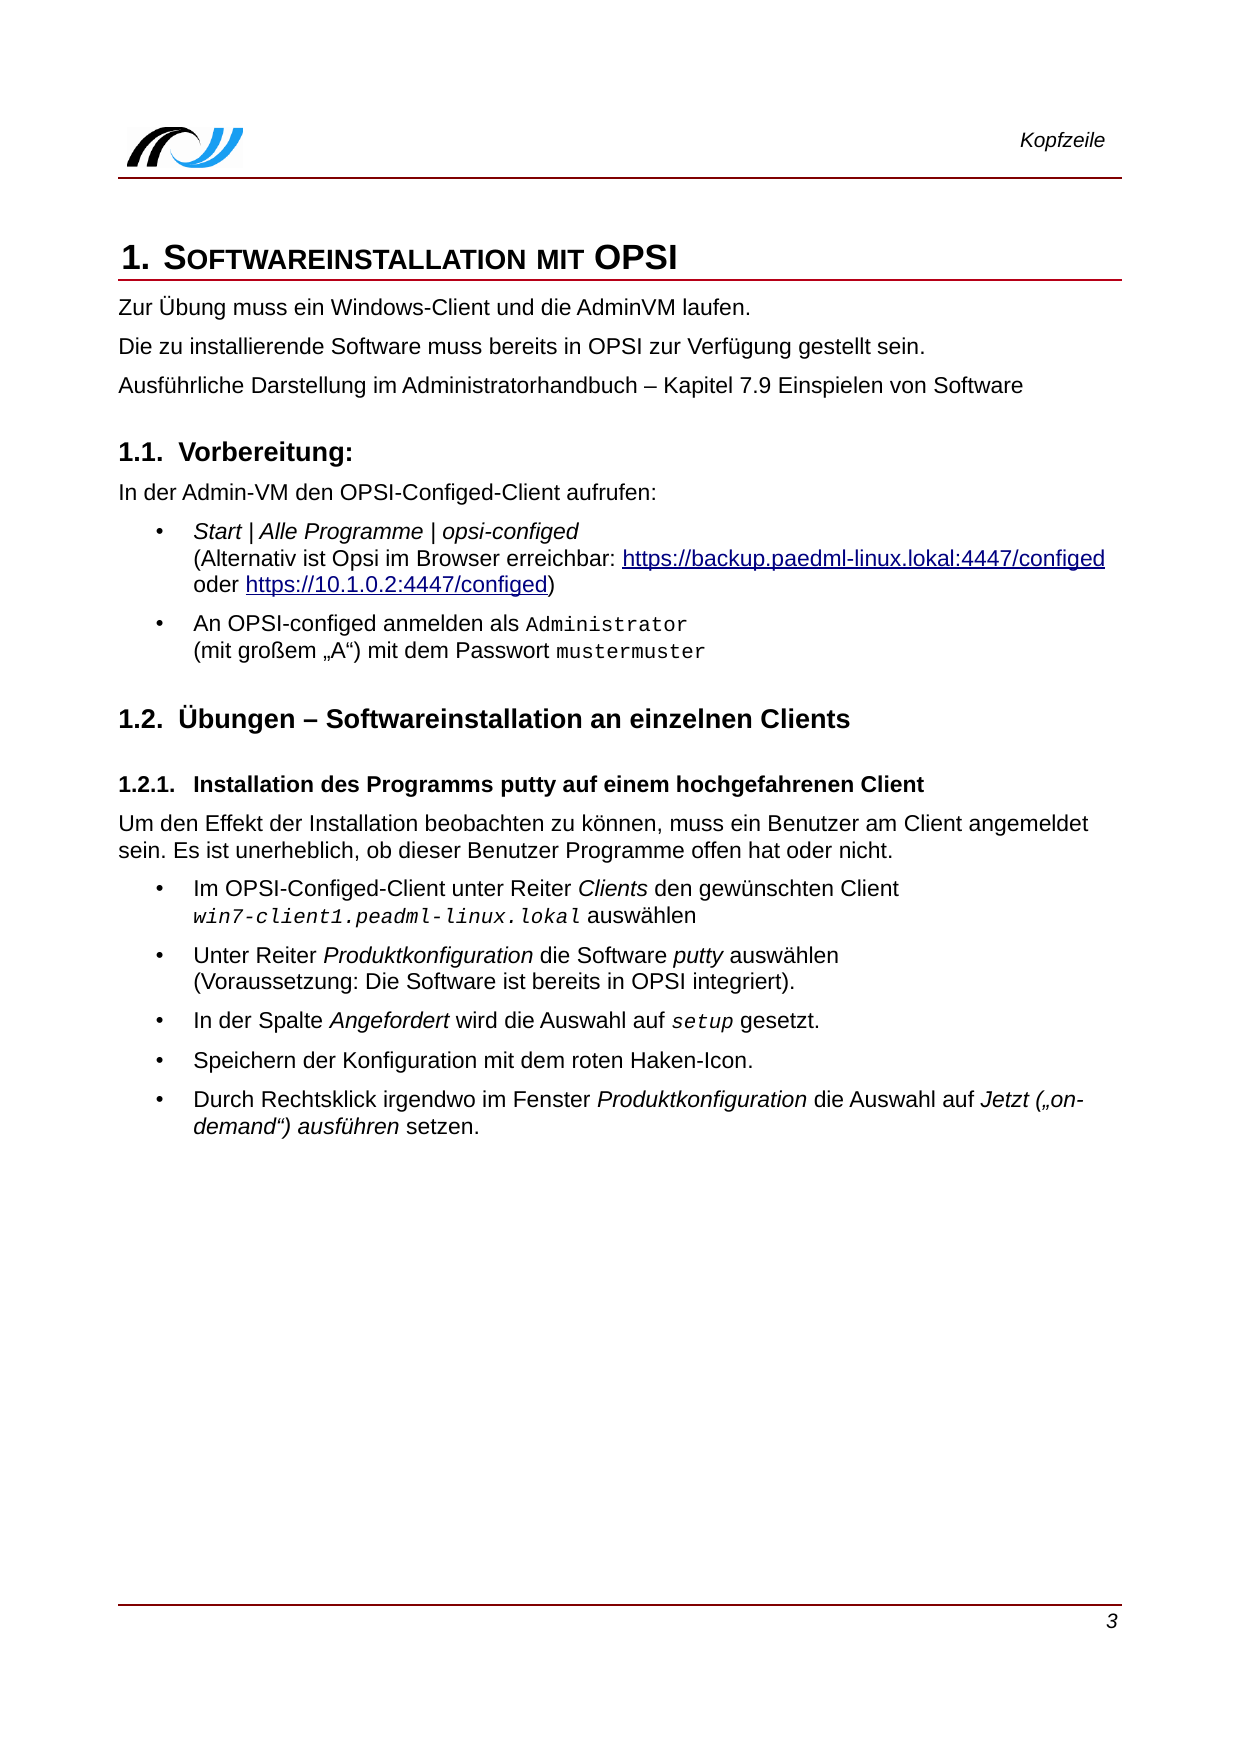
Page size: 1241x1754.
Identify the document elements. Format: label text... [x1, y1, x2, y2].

list An OPSI-configed anmelden als Administrator (mit großem „A“) mit dem Passwort mustermuster [156, 610, 1122, 665]
subtitle Installation des Programms putty auf einem hochgefahrenen Client [118, 771, 1122, 798]
subtitle Vorbereitung: [118, 436, 1122, 467]
list Start | Alle Programme | opsi-configed (Alternativ ist Opsi im Browser erreichbar: https://backup.paedml-linux.lokal:4447/configed oder https://10.1.0.2:4447/configed) [156, 518, 1122, 597]
text Die zu installierende Software muss bereits in OPSI zur Verfügung gestellt sein. [118, 333, 1122, 359]
subtitle Übungen – Softwareinstallation an einzelnen Clients [118, 703, 1122, 734]
text Zur Übung muss ein Windows-Client und die AdminVM laufen. [118, 294, 1122, 320]
text Ausführliche Darstellung im Administratorhandbuch – Kapitel 7.9 Einspielen von Software [118, 372, 1122, 398]
picture [127, 127, 243, 168]
list Im OPSI-Configed-Client unter Reiter Clients den gewünschten Client win7-client1.peadml-linux.lokal auswählen [156, 875, 1122, 929]
subtitle Softwareinstallation mit OPSI [118, 233, 1122, 279]
list Speichern der Konfiguration mit dem roten Haken-Icon. [156, 1047, 1122, 1074]
list Unter Reiter Produktkonfiguration die Software putty auswählen (Voraussetzung: Die Software ist bereits in OPSI integriert). [156, 942, 1122, 995]
text Um den Effekt der Installation beobachten zu können, muss ein Benutzer am Client angemeldet sein. Es ist unerheblich, ob dieser Benutzer Programme offen hat oder nicht. [118, 810, 1122, 863]
text In der Admin-VM den OPSI-Configed-Client aufrufen: [118, 479, 1122, 506]
list In der Spalte Angefordert wird die Auswahl auf setup gesetzt. [156, 1007, 1122, 1035]
list Durch Rechtsklick irgendwo im Fenster Produktkonfiguration die Auswahl auf Jetzt („on-demand“) ausführen setzen. [156, 1086, 1122, 1139]
